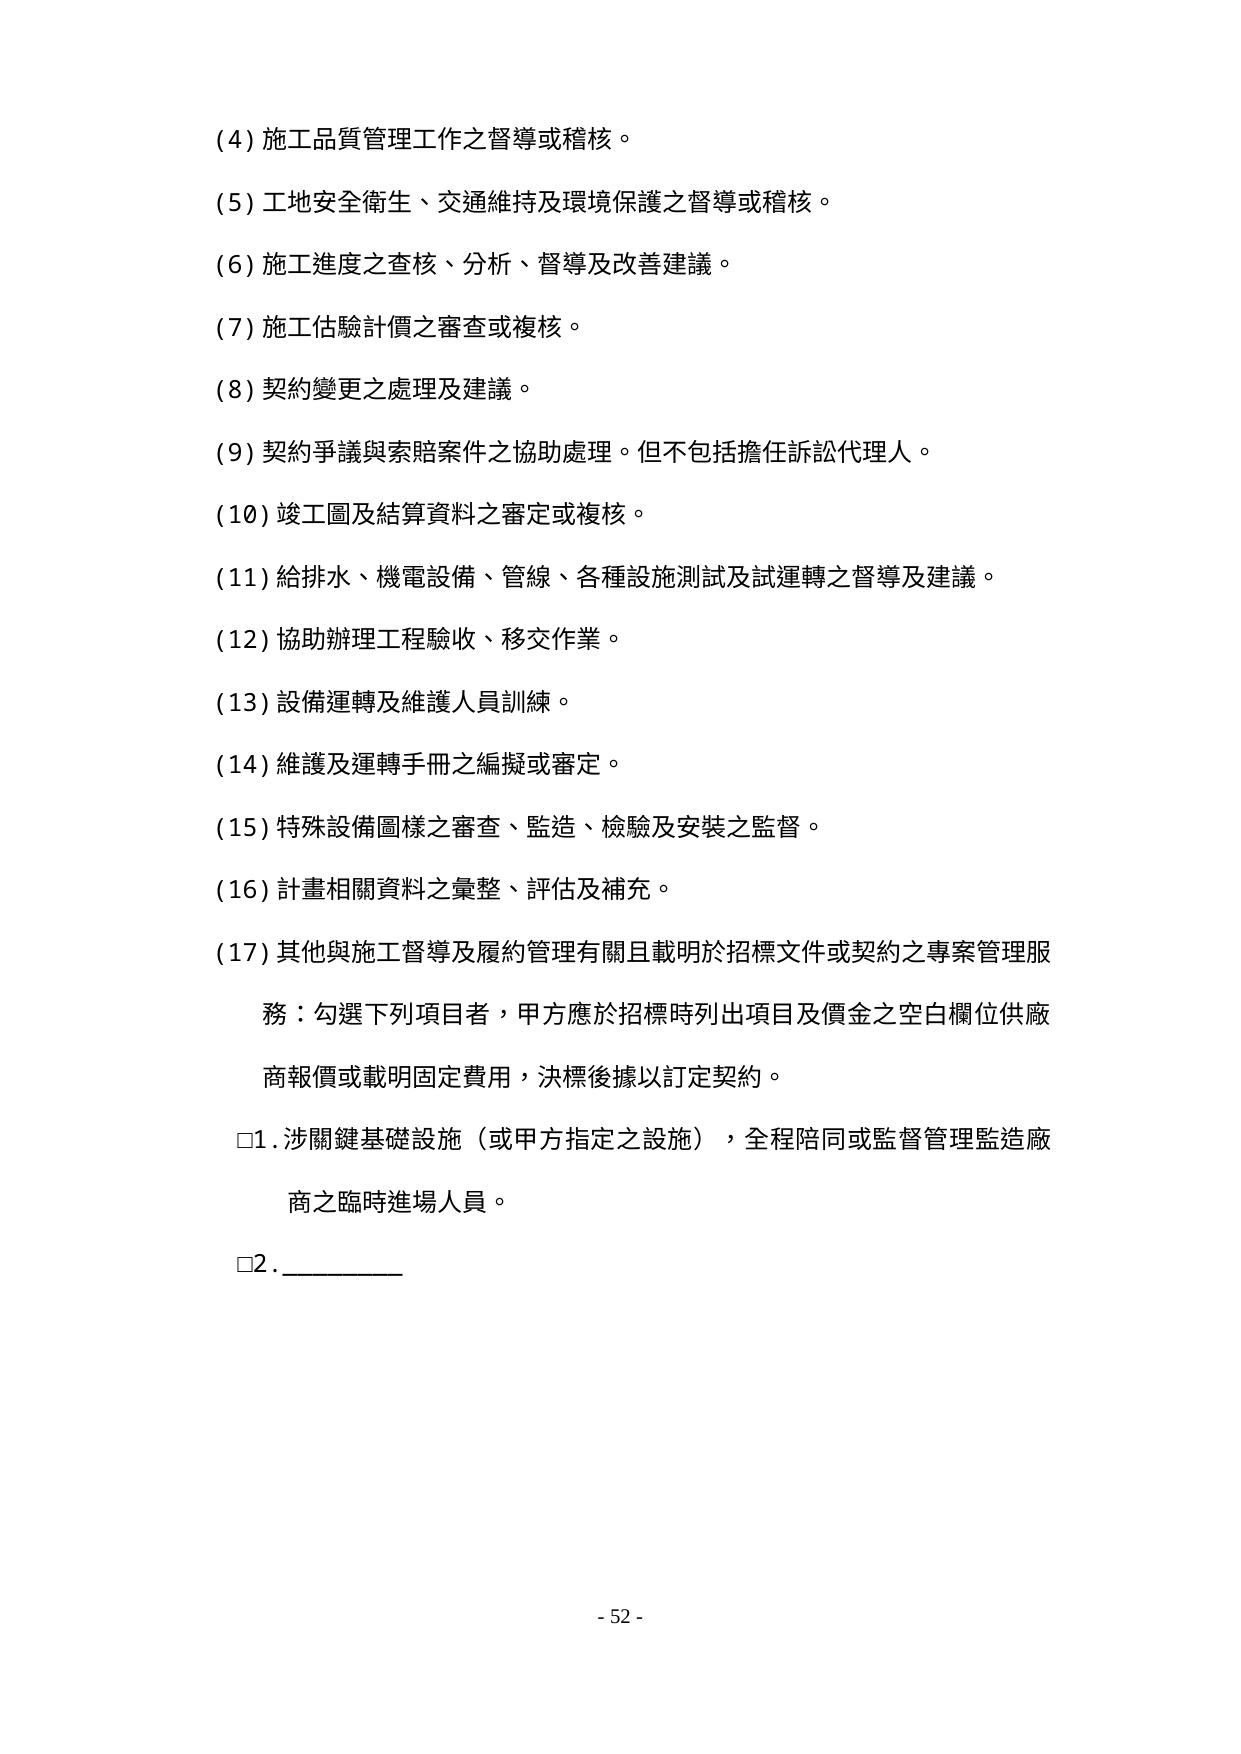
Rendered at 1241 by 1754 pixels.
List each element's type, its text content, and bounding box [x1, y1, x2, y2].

list 設備運轉及維護人員訓練。 [212, 659, 1053, 721]
list 維護及運轉手冊之編擬或審定。 [212, 721, 1053, 784]
list 協助辦理工程驗收、移交作業。 [212, 596, 1053, 659]
text □2.________ [237, 1221, 1053, 1284]
text □1.涉關鍵基礎設施（或甲方指定之設施），全程陪同或監督管理監造廠商之臨時進場人員。 [237, 1096, 1053, 1221]
list 施工進度之查核、分析、督導及改善建議。 [212, 221, 1053, 284]
list 給排水、機電設備、管線、各種設施測試及試運轉之督導及建議。 [212, 534, 1053, 596]
list 契約變更之處理及建議。 [212, 346, 1053, 409]
list 契約爭議與索賠案件之協助處理。但不包括擔任訴訟代理人。 [212, 409, 1053, 471]
list 特殊設備圖樣之審查、監造、檢驗及安裝之監督。 [212, 784, 1053, 846]
list 計畫相關資料之彙整、評估及補充。 [212, 846, 1053, 909]
list 施工品質管理工作之督導或稽核。 [212, 96, 1053, 159]
list 竣工圖及結算資料之審定或複核。 [212, 471, 1053, 534]
list 其他與施工督導及履約管理有關且載明於招標文件或契約之專案管理服務：勾選下列項目者，甲方應於招標時列出項目及價金之空白欄位供廠商報價或載明固定費用，決標後據以訂定契約。 [212, 909, 1053, 1096]
list 工地安全衛生、交通維持及環境保護之督導或稽核。 [212, 159, 1053, 221]
list 施工估驗計價之審查或複核。 [212, 284, 1053, 346]
